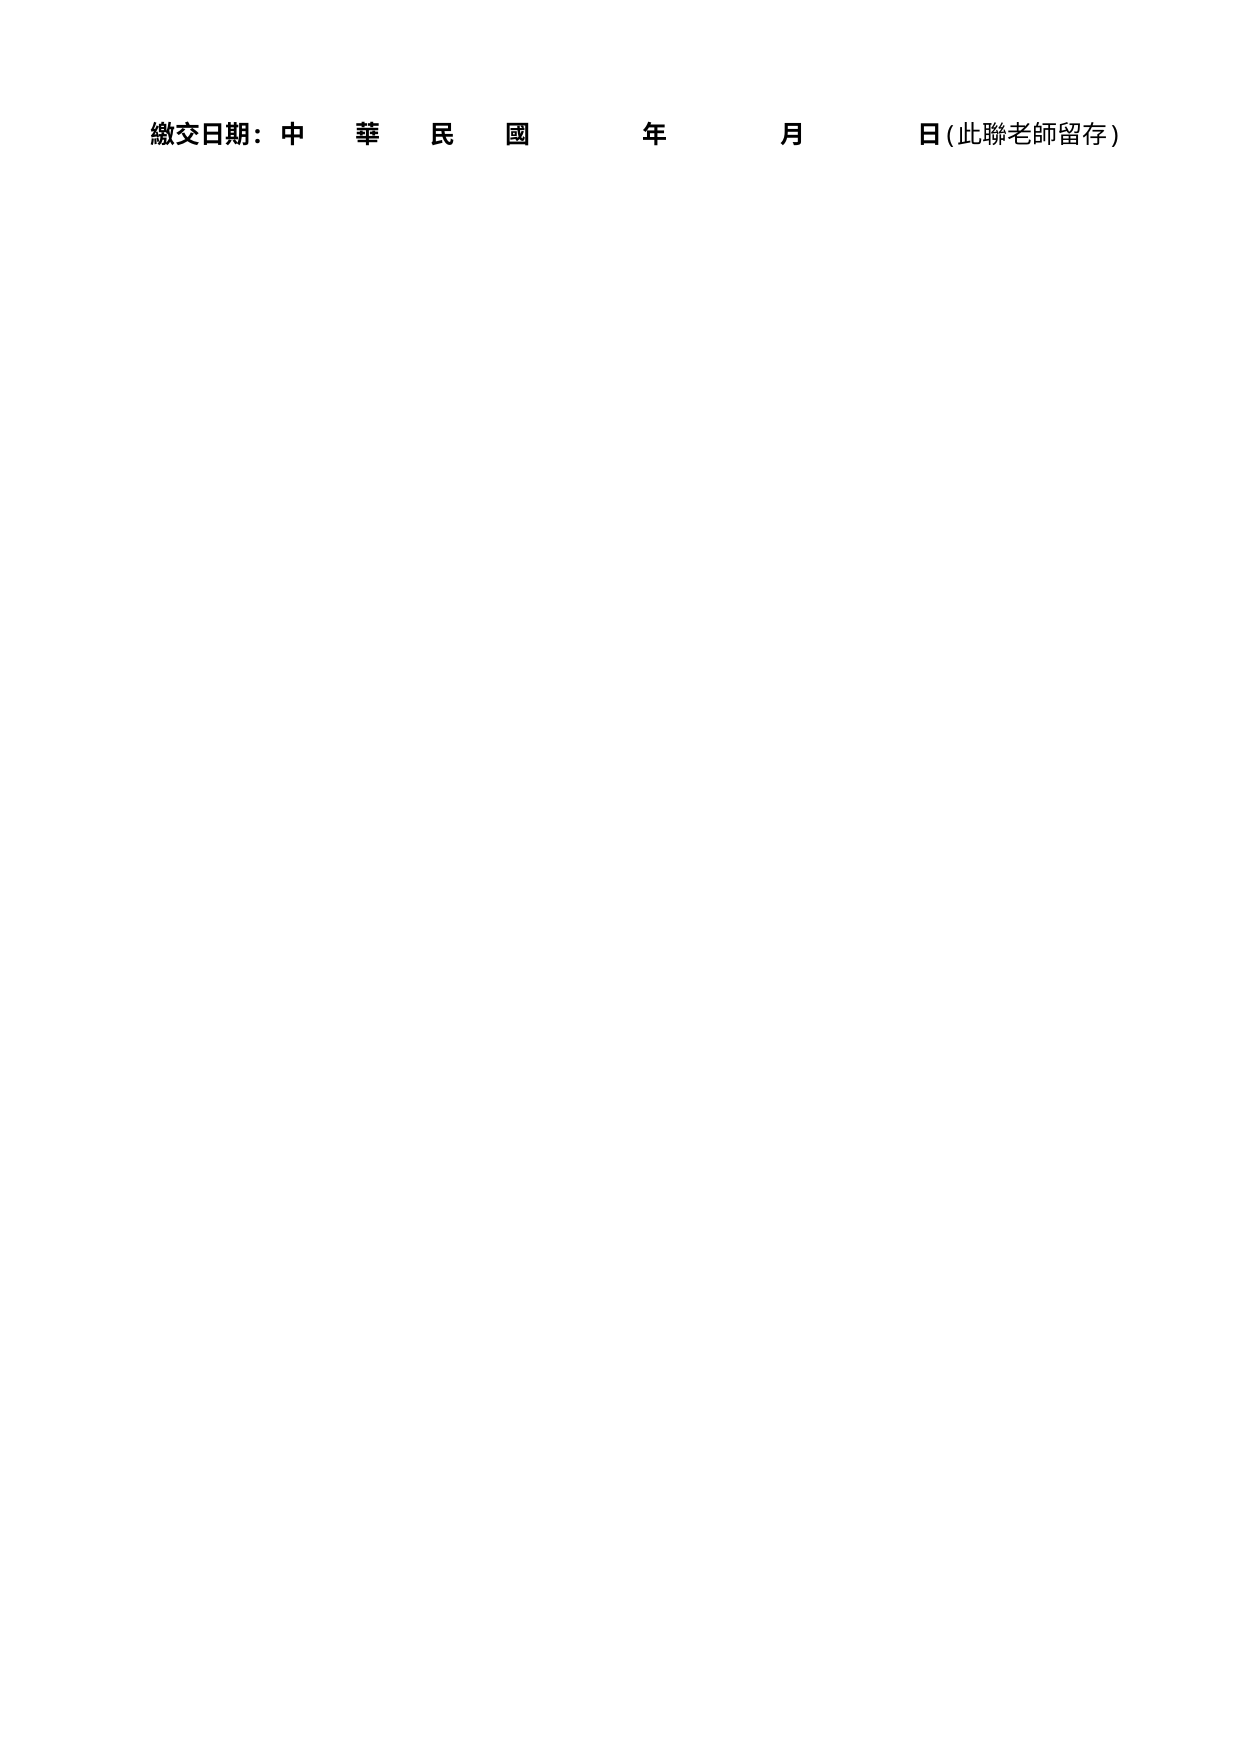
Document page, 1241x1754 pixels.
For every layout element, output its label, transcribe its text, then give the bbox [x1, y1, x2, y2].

text 繳交日期: 中 華 民 國 年 月 日(此聯老師留存) [118, 115, 1122, 151]
